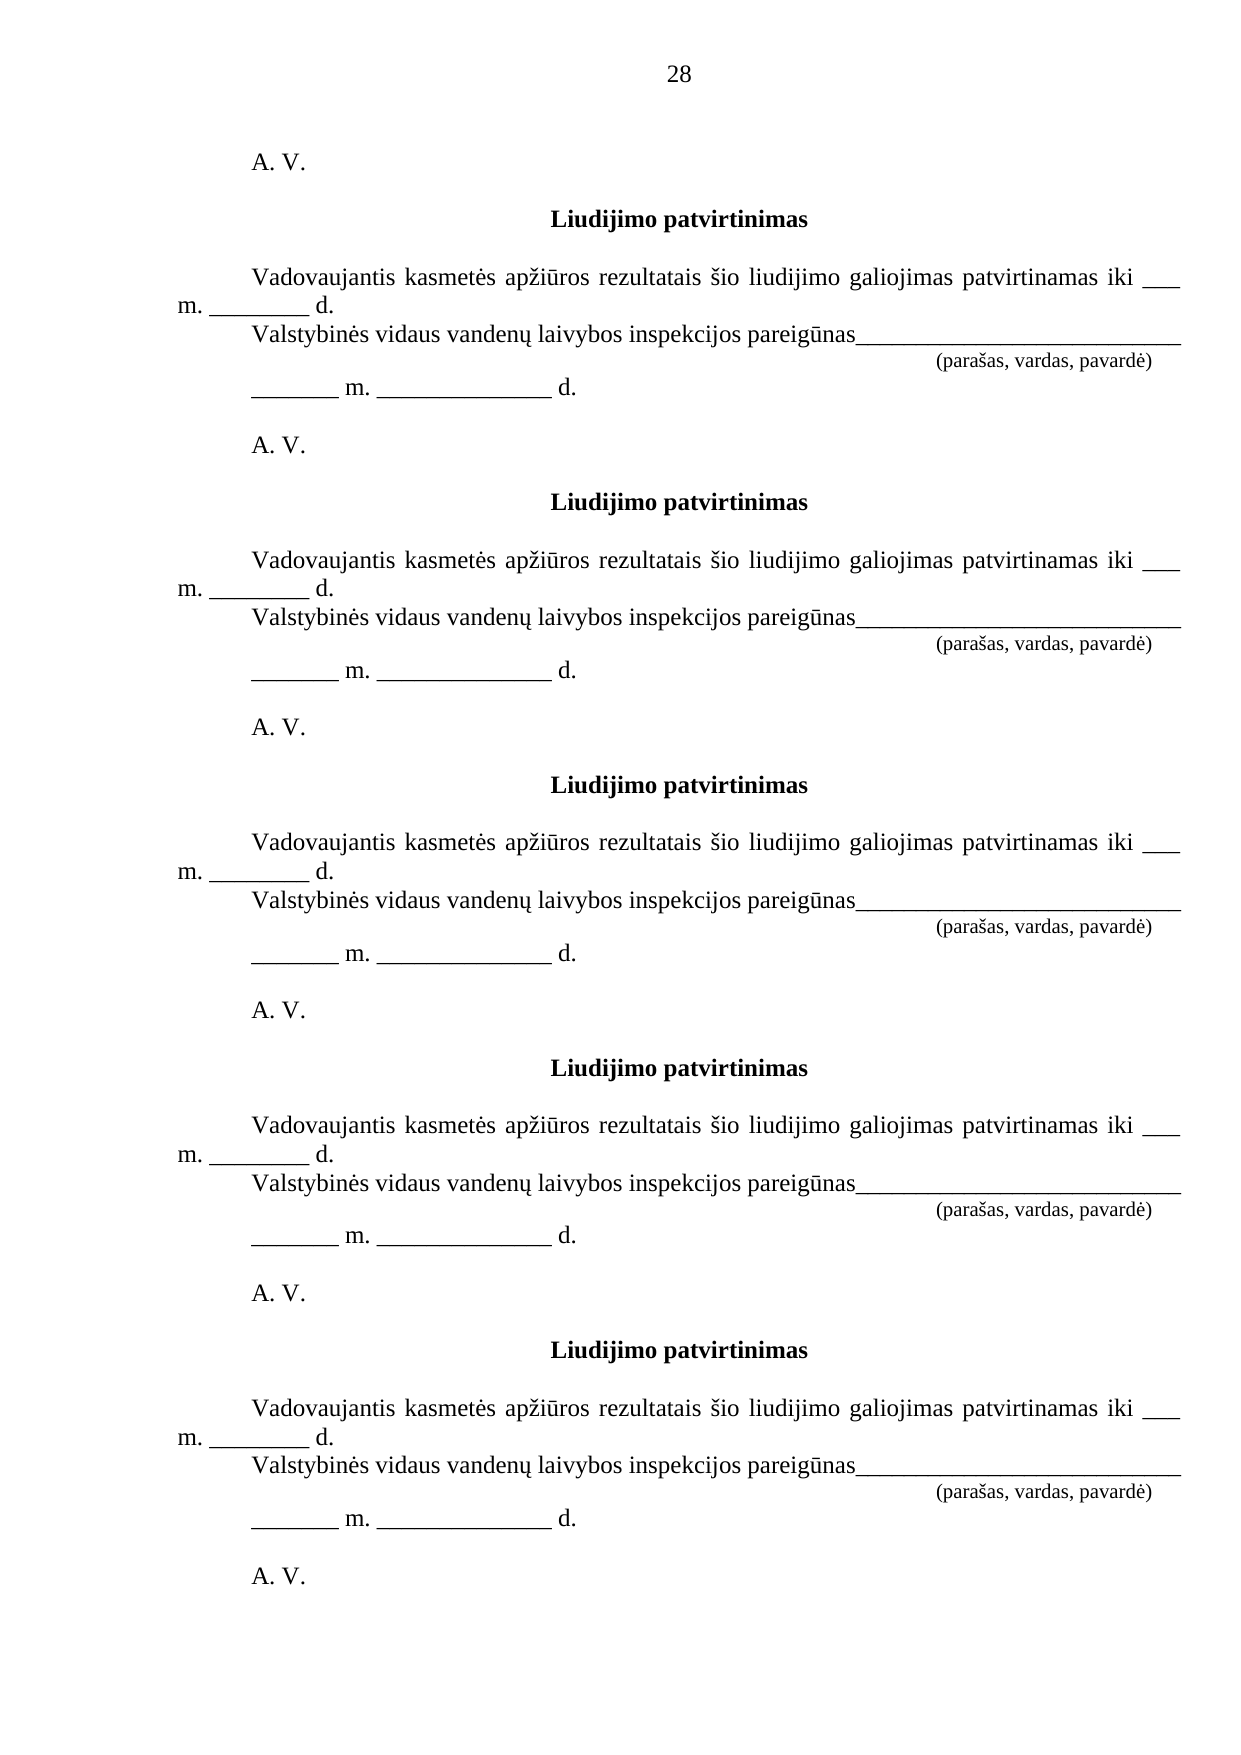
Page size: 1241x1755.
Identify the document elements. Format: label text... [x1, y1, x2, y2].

text _______ m. ______________ d. [177, 655, 1181, 684]
text Valstybinės vidaus vandenų laivybos inspekcijos pareigūnas [177, 602, 1181, 631]
text A. V. [177, 712, 1181, 741]
text (parašas, vardas, pavardė) [177, 914, 1181, 938]
text _______ m. ______________ d. [177, 1221, 1181, 1249]
text Liudijimo patvirtinimas [177, 204, 1181, 233]
text (parašas, vardas, pavardė) [177, 1479, 1181, 1503]
text A. V. [177, 147, 1181, 176]
text (parašas, vardas, pavardė) [177, 1197, 1181, 1221]
text Vadovaujantis kasmetės apžiūros rezultatais šio liudijimo galiojimas patvirtinamas iki ___ m. ________ d. [177, 1110, 1181, 1168]
text Liudijimo patvirtinimas [177, 770, 1181, 799]
text _______ m. ______________ d. [177, 938, 1181, 967]
text A. V. [177, 1278, 1181, 1307]
text Vadovaujantis kasmetės apžiūros rezultatais šio liudijimo galiojimas patvirtinamas iki ___ m. ________ d. [177, 545, 1181, 602]
text Valstybinės vidaus vandenų laivybos inspekcijos pareigūnas [177, 319, 1181, 348]
text (parašas, vardas, pavardė) [177, 348, 1181, 372]
text A. V. [177, 995, 1181, 1024]
text Vadovaujantis kasmetės apžiūros rezultatais šio liudijimo galiojimas patvirtinamas iki ___ m. ________ d. [177, 827, 1181, 885]
text Valstybinės vidaus vandenų laivybos inspekcijos pareigūnas [177, 1168, 1181, 1197]
text Liudijimo patvirtinimas [177, 487, 1181, 516]
text A. V. [177, 1561, 1181, 1590]
text A. V. [177, 430, 1181, 458]
text _______ m. ______________ d. [177, 1503, 1181, 1532]
text Liudijimo patvirtinimas [177, 1336, 1181, 1364]
text _______ m. ______________ d. [177, 372, 1181, 401]
text Valstybinės vidaus vandenų laivybos inspekcijos pareigūnas [177, 1451, 1181, 1479]
text Vadovaujantis kasmetės apžiūros rezultatais šio liudijimo galiojimas patvirtinamas iki ___ m. ________ d. [177, 262, 1181, 319]
text Valstybinės vidaus vandenų laivybos inspekcijos pareigūnas [177, 885, 1181, 914]
text (parašas, vardas, pavardė) [177, 631, 1181, 655]
text Vadovaujantis kasmetės apžiūros rezultatais šio liudijimo galiojimas patvirtinamas iki ___ m. ________ d. [177, 1393, 1181, 1451]
text Liudijimo patvirtinimas [177, 1053, 1181, 1082]
